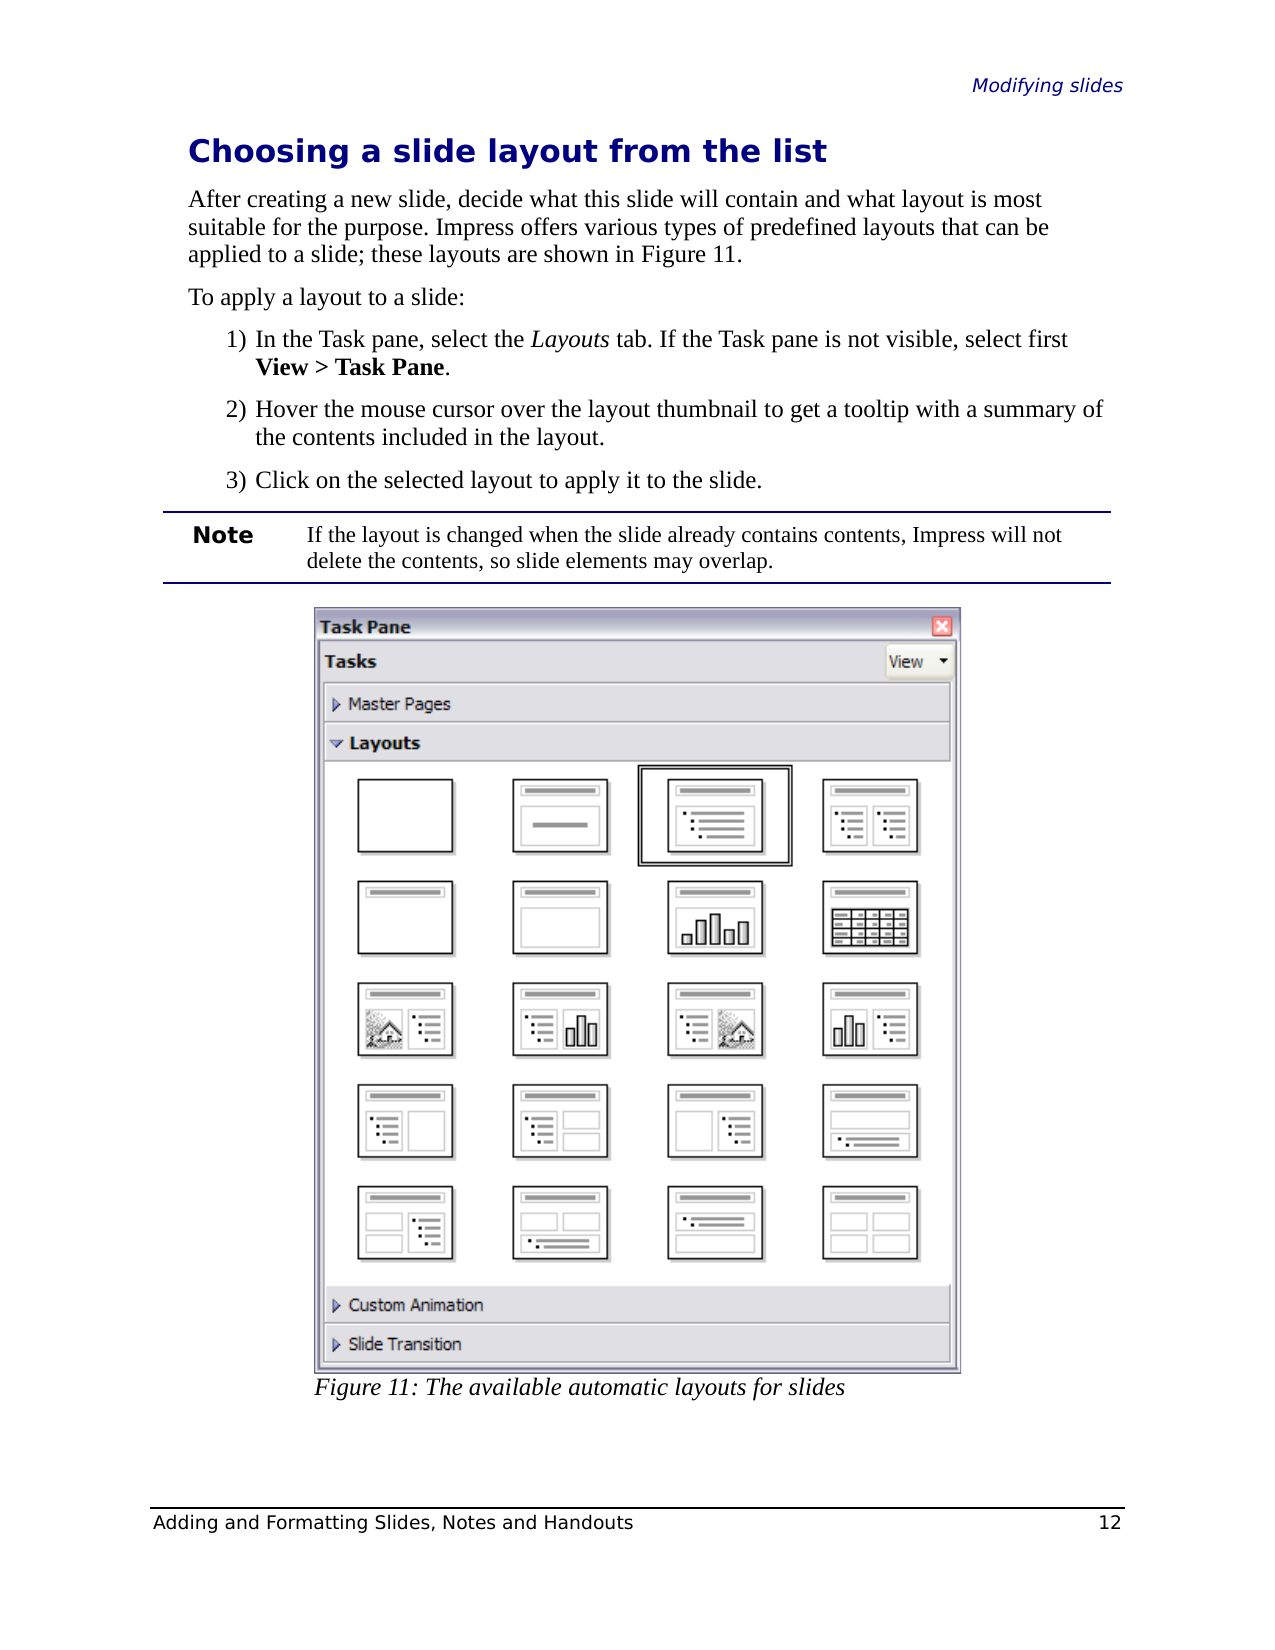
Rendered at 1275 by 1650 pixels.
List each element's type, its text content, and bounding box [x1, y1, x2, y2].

text After creating a new slide, decide what this slide will contain and what layout is most suitable for the purpose. Impress offers various types of predefined layouts that can be applied to a slide; these layouts are shown in Figure 11. [188, 185, 1125, 268]
table_header Note [163, 513, 283, 582]
list Hover the mouse cursor over the layout thumbnail to get a tooltip with a summary of the contents included in the layout. [226, 396, 1125, 451]
list Click on the selected layout to apply it to the slide. [226, 466, 1125, 493]
list In the Task pane, select the Layouts tab. If the Task pane is not visible, select first View > Task Pane. [226, 325, 1125, 381]
text To apply a layout to a slide: [188, 283, 1125, 311]
subtitle Choosing a slide layout from the list [188, 134, 1125, 170]
text Figure 11: The available automatic layouts for slides [314, 1374, 961, 1401]
table_header If the layout is changed when the slide already contains contents, Impress will not delete the contents, so slide elements may overlap. [283, 513, 1111, 582]
picture [314, 607, 962, 1374]
